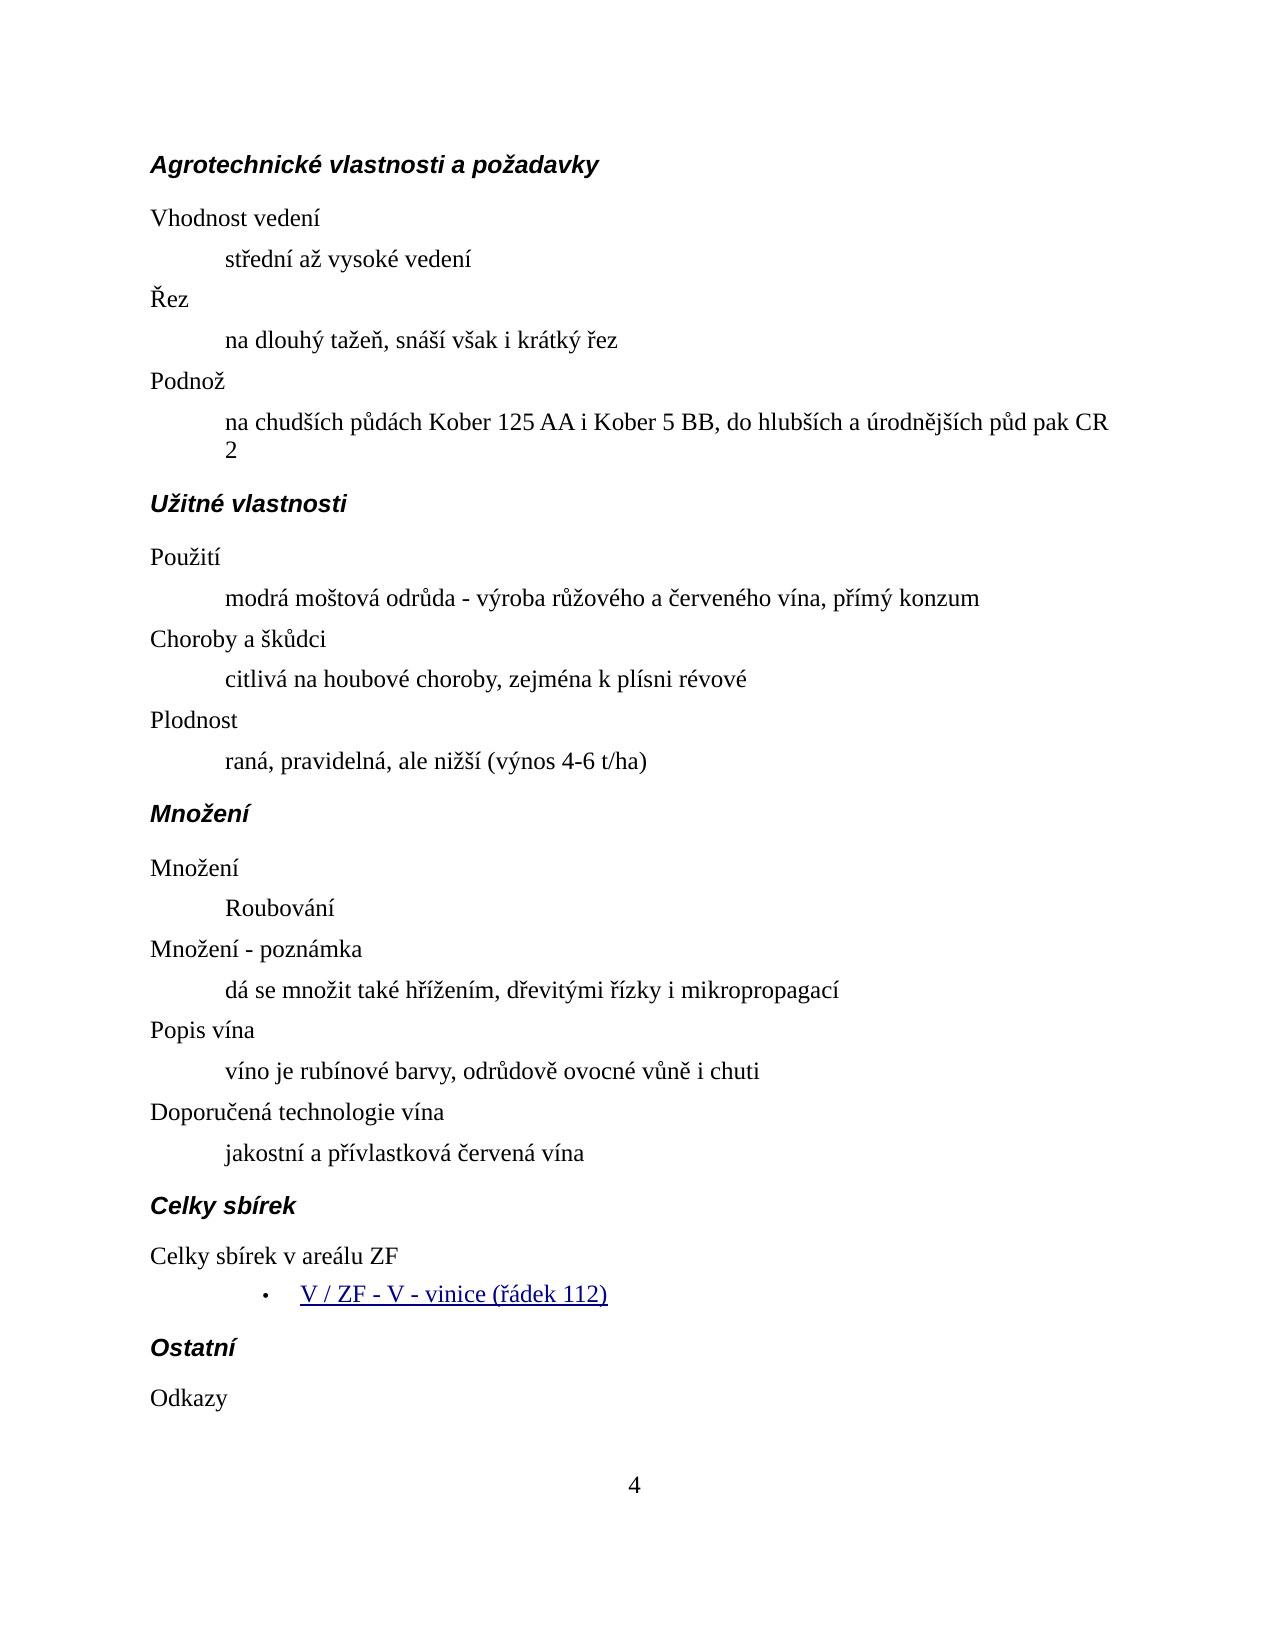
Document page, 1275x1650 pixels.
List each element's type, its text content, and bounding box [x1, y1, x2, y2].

text na dlouhý tažeň, snáší však i krátký řez [225, 325, 1125, 354]
text Plodnost [150, 705, 1125, 734]
text na chudších půdách Kober 125 AA i Kober 5 BB, do hlubších a úrodnějších půd pak CR 2 [225, 407, 1125, 464]
text víno je rubínové barvy, odrůdově ovocné vůně i chuti [225, 1056, 1125, 1085]
text střední až vysoké vedení [225, 244, 1125, 272]
text jakostní a přívlastková červená vína [225, 1138, 1125, 1166]
text Množení - poznámka [150, 934, 1125, 963]
text Popis vína [150, 1016, 1125, 1044]
text Celky sbírek v areálu ZF [150, 1241, 1125, 1270]
subtitle Užitné vlastnosti [150, 489, 1125, 518]
text Roubování [225, 893, 1125, 922]
text Vhodnost vedení [150, 203, 1125, 232]
text modrá moštová odrůda - výroba růžového a červeného vína, přímý konzum [225, 583, 1125, 612]
subtitle Ostatní [150, 1333, 1125, 1361]
text Podnož [150, 366, 1125, 395]
text raná, pravidelná, ale nižší (výnos 4-6 t/ha) [225, 746, 1125, 774]
list V / ZF - V - vinice (řádek 112) [262, 1279, 1125, 1308]
text Použití [150, 542, 1125, 571]
text Choroby a škůdci [150, 624, 1125, 652]
subtitle Množení [150, 799, 1125, 828]
text Množení [150, 853, 1125, 881]
text citlivá na houbové choroby, zejména k plísni révové [225, 664, 1125, 693]
text Doporučená technologie vína [150, 1097, 1125, 1126]
text dá se množit také hřížením, dřevitými řízky i mikropropagací [225, 975, 1125, 1003]
text Odkazy [150, 1383, 1125, 1412]
text Řez [150, 284, 1125, 313]
subtitle Agrotechnické vlastnosti a požadavky [150, 150, 1125, 178]
subtitle Celky sbírek [150, 1191, 1125, 1220]
